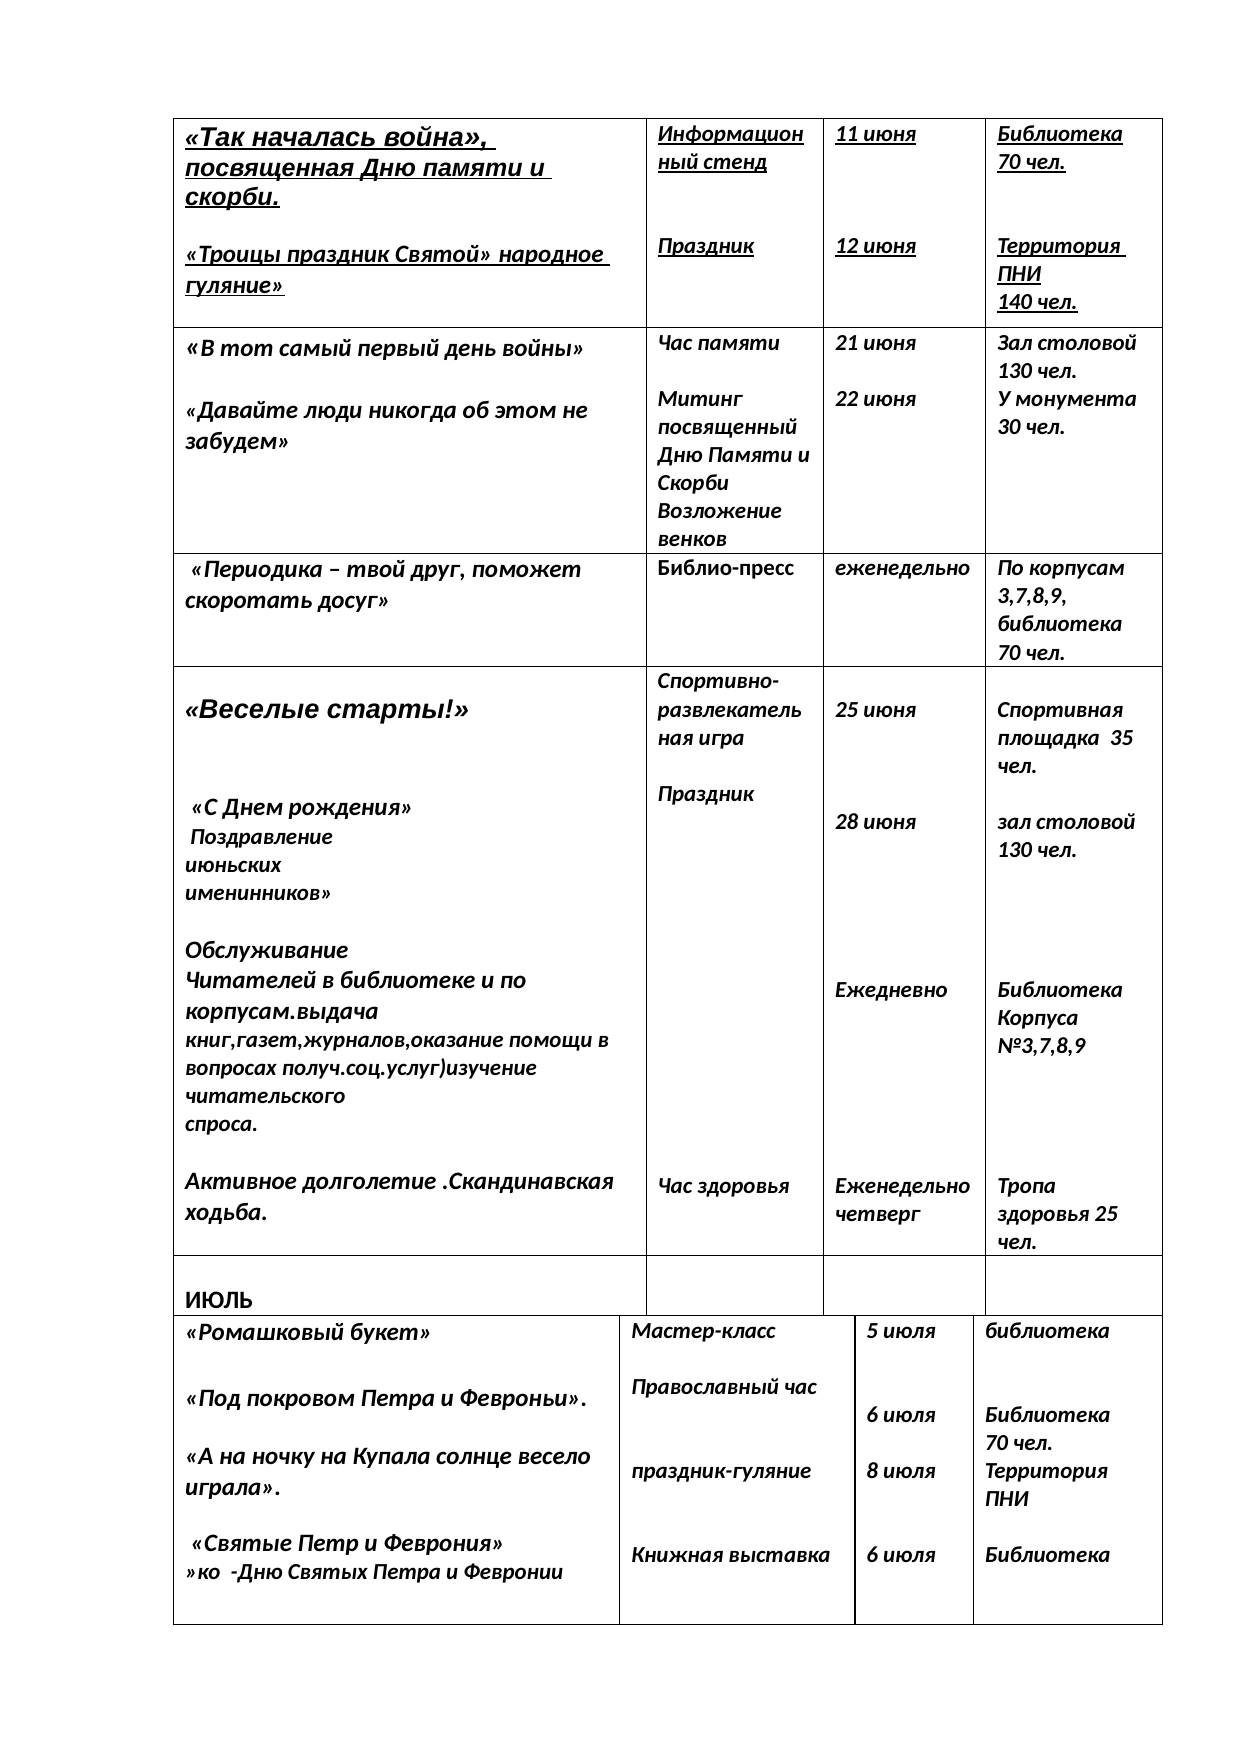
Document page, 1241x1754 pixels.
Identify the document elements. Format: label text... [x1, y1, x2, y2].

table_cell Спортивная площадка 35 чел. зал столовой 130 чел. Библиотека Корпуса №3,7,8,9 Тропа здоровья 25 чел. [986, 667, 1162, 1255]
table_cell По корпусам 3,7,8,9, библиотека 70 чел. [986, 554, 1162, 666]
table_cell Библиотека 70 чел. Территория ПНИ 140 чел. [986, 119, 1162, 327]
table_cell 25 июня 28 июня Ежедневно Еженедельно четверг [824, 667, 985, 1255]
table_cell Информационный стенд Праздник [647, 119, 823, 327]
table_cell «В тот самый первый день войны» «Давайте люди никогда об этом не забудем» [174, 328, 646, 552]
table_cell «Так началась война», посвященная Дню памяти и скорби. «Троицы праздник Святой» народное гуляние» [174, 119, 646, 327]
table_cell Библио-пресс [647, 554, 823, 666]
table_cell 11 июня 12 июня [824, 119, 985, 327]
table_cell Мастер-класс Православный час праздник-гуляние Книжная выставка [620, 1316, 854, 1624]
table_cell Зал столовой 130 чел. У монумента 30 чел. [986, 328, 1162, 552]
table_cell Спортивно-развлекательная игра Праздник Час здоровья [647, 667, 823, 1255]
table_cell 5 июля 6 июля 8 июля 6 июля [856, 1316, 973, 1624]
table_cell «Периодика – твой друг, поможет скоротать досуг» [174, 554, 646, 666]
table_cell еженедельно [824, 554, 985, 666]
table_cell 21 июня 22 июня [824, 328, 985, 552]
table_cell библиотека Библиотека 70 чел. Территория ПНИ Библиотека [974, 1316, 1162, 1624]
table_cell «Ромашковый букет» «Под покровом Петра и Февроньи». «А на ночку на Купала солнце весело играла». «Святые Петр и Феврония» »ко -Дню Святых Петра и Февронии [174, 1316, 619, 1624]
table_cell [647, 1256, 823, 1315]
table_cell [824, 1256, 985, 1315]
table_cell Час памяти Митинг посвященный Дню Памяти и Скорби Возложение венков [647, 328, 823, 552]
table_cell «Веселые старты!» «С Днем рождения» Поздравление июньских именинников» Обслуживание Читателей в библиотеке и по корпусам.выдача книг,газет,журналов,оказание помощи в вопросах получ.соц.услуг)изучение читательского спроса. Активное долголетие .Скандинавская ходьба. [174, 667, 646, 1255]
table_cell [986, 1256, 1162, 1315]
table_cell ИЮЛЬ [174, 1256, 646, 1315]
